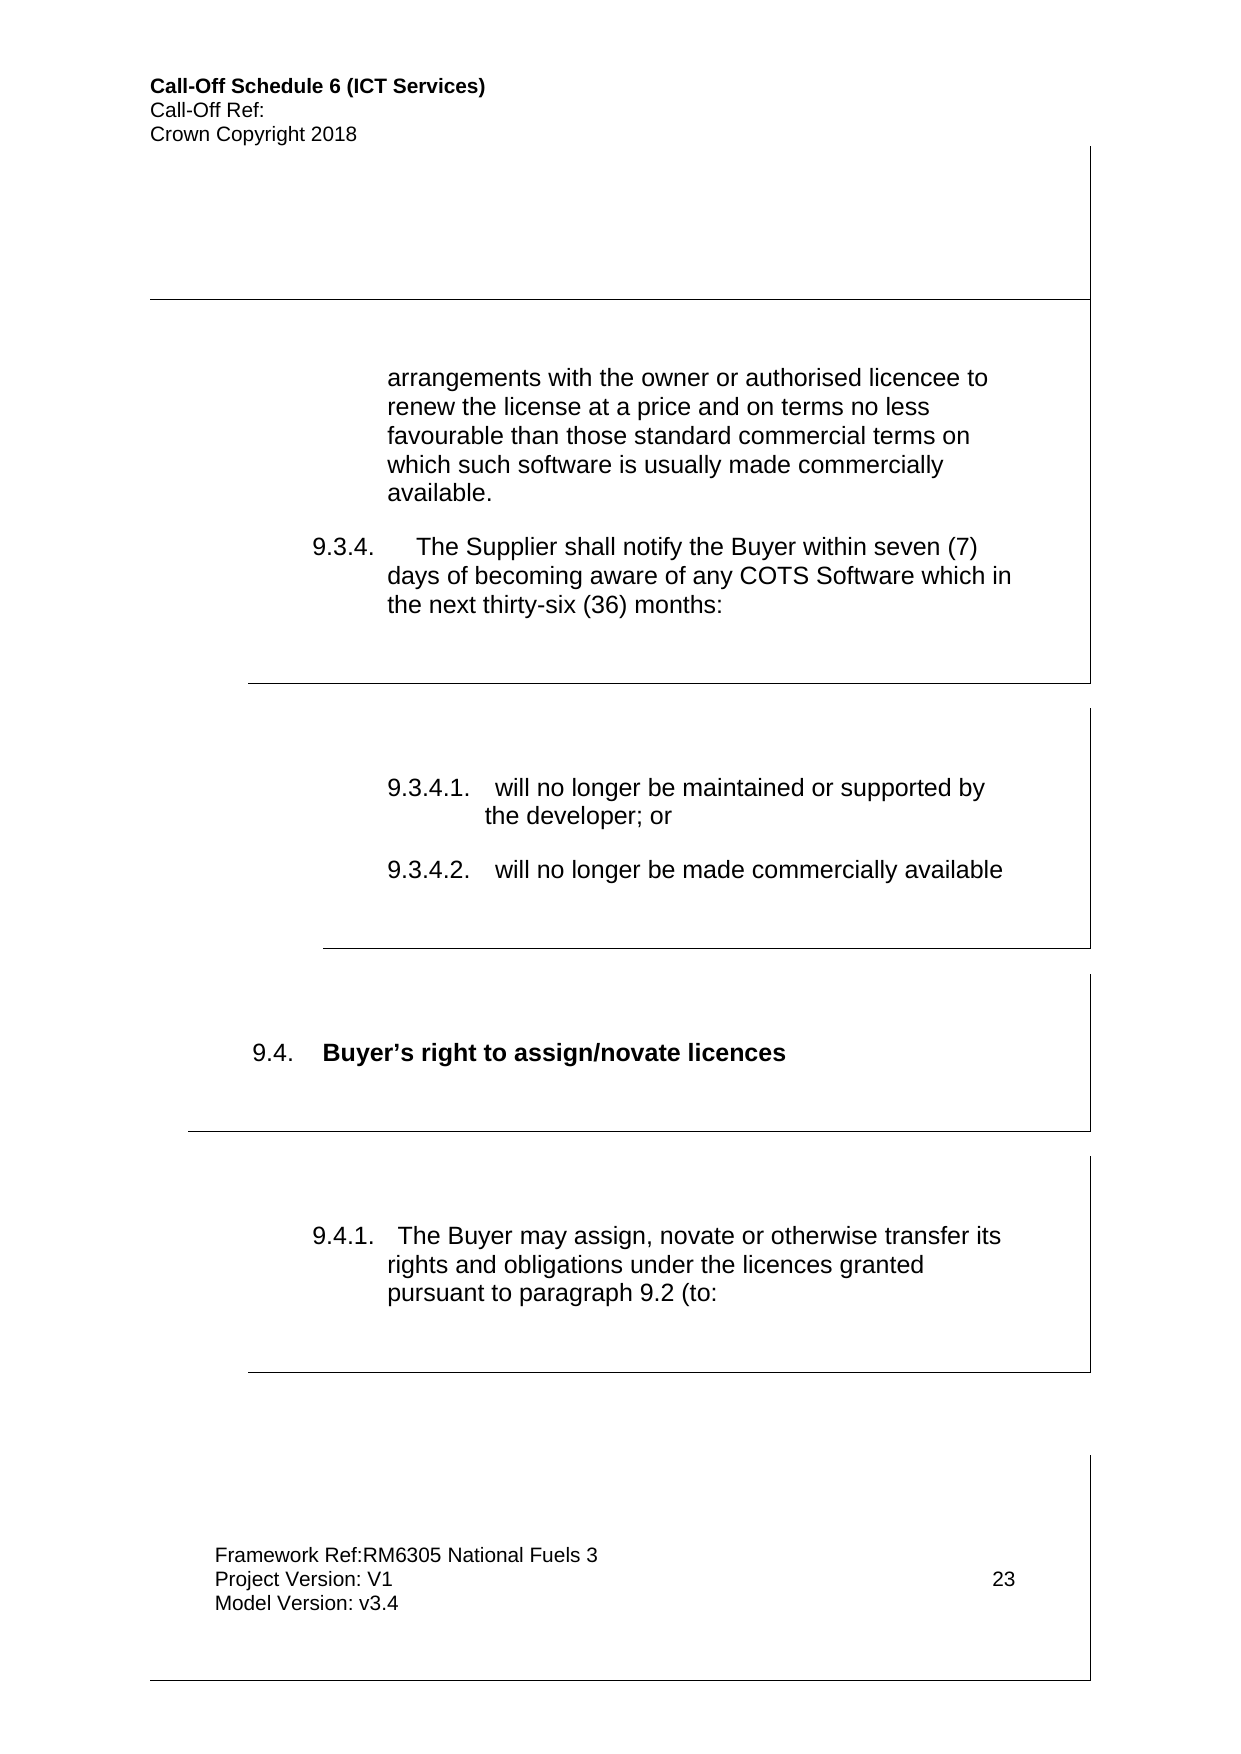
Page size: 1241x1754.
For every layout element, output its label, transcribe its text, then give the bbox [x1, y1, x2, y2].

list will no longer be made commercially available [322, 791, 1091, 948]
list Buyer’s right to assign/novate licences [187, 973, 1091, 1131]
list The Supplier shall notify the Buyer within seven (7) days of becoming aware of any COTS Software which in the next thirty-six (36) months: [247, 468, 1091, 683]
list Where a third party is the owner of COTS Software licensed in accordance with this Paragraph 9.3 the Supplier shall support the Replacement Supplier to make arrangements with the owner or authorised licencee to renew the license at a price and on terms no less favourable than those standard commercial terms on which such software is usually made commercially available. [247, 299, 1090, 468]
list will no longer be maintained or supported by the developer; or [322, 708, 1090, 791]
list The Buyer may assign, novate or otherwise transfer its rights and obligations under the licences granted pursuant to paragraph 9.2 (to: [247, 1156, 1090, 1372]
